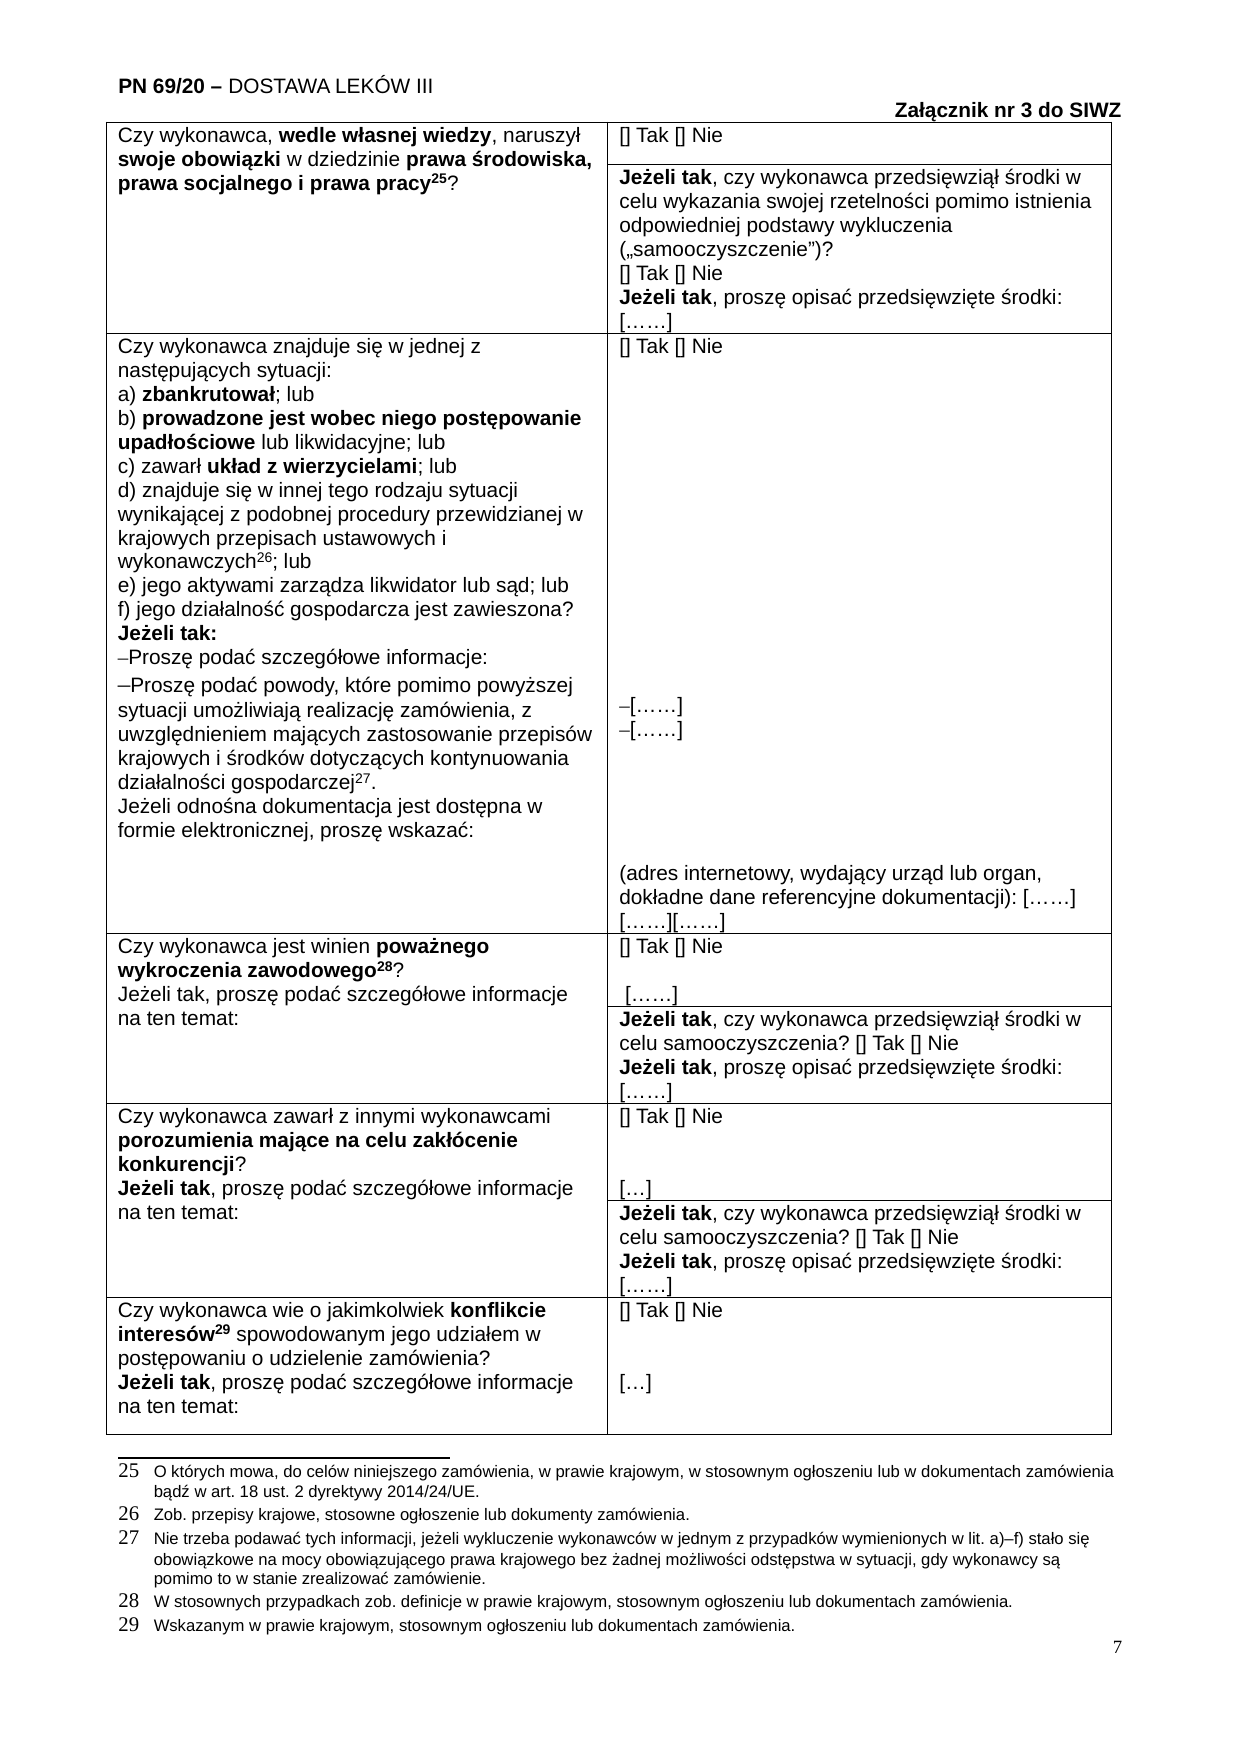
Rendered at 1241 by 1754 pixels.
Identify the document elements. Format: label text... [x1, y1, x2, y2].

table_cell [] Tak [] Nie [608, 123, 1111, 164]
table_cell Czy wykonawca znajduje się w jednej z następujących sytuacji: a) zbankrutował; lub b) prowadzone jest wobec niego postępowanie upadłościowe lub likwidacyjne; lub c) zawarł układ z wierzycielami; lub d) znajduje się w innej tego rodzaju sytuacji wynikającej z podobnej procedury przewidzianej w krajowych przepisach ustawowych i wykonawczych; lub e) jego aktywami zarządza likwidator lub sąd; lub f) jego działalność gospodarcza jest zawieszona? Jeżeli tak: Proszę podać szczegółowe informacje: Proszę podać powody, które pomimo powyższej sytuacji umożliwiają realizację zamówienia, z uwzględnieniem mających zastosowanie przepisów krajowych i środków dotyczących kontynuowania działalności gospodarczej. Jeżeli odnośna dokumentacja jest dostępna w formie elektronicznej, proszę wskazać: [107, 334, 607, 933]
table_cell [] Tak [] Nie [……] [……] (adres internetowy, wydający urząd lub organ, dokładne dane referencyjne dokumentacji): [……][……][……] [608, 334, 1111, 933]
table_cell Jeżeli tak, czy wykonawca przedsięwziął środki w celu samooczyszczenia? [] Tak [] Nie Jeżeli tak, proszę opisać przedsięwzięte środki: [……] [608, 1007, 1111, 1103]
table_cell Czy wykonawca jest winien poważnego wykroczenia zawodowego? Jeżeli tak, proszę podać szczegółowe informacje na ten temat: [107, 934, 607, 1103]
table_cell Czy wykonawca zawarł z innymi wykonawcami porozumienia mające na celu zakłócenie konkurencji? Jeżeli tak, proszę podać szczegółowe informacje na ten temat: [107, 1104, 607, 1297]
table_cell Jeżeli tak, czy wykonawca przedsięwziął środki w celu samooczyszczenia? [] Tak [] Nie Jeżeli tak, proszę opisać przedsięwzięte środki: [……] [608, 1201, 1111, 1297]
table_cell [] Tak [] Nie [……] [608, 934, 1111, 1006]
table_cell Jeżeli tak, czy wykonawca przedsięwziął środki w celu wykazania swojej rzetelności pomimo istnienia odpowiedniej podstawy wykluczenia („samooczyszczenie”)? [] Tak [] Nie Jeżeli tak, proszę opisać przedsięwzięte środki: [……] [608, 165, 1111, 333]
table_cell [] Tak [] Nie […] [608, 1104, 1111, 1200]
table_cell [] Tak [] Nie […] [608, 1298, 1111, 1434]
table_cell Czy wykonawca wie o jakimkolwiek konflikcie interesów spowodowanym jego udziałem w postępowaniu o udzielenie zamówienia? Jeżeli tak, proszę podać szczegółowe informacje na ten temat: [107, 1298, 607, 1434]
table_cell Czy wykonawca, wedle własnej wiedzy, naruszył swoje obowiązki w dziedzinie prawa środowiska, prawa socjalnego i prawa pracy? [107, 123, 607, 333]
